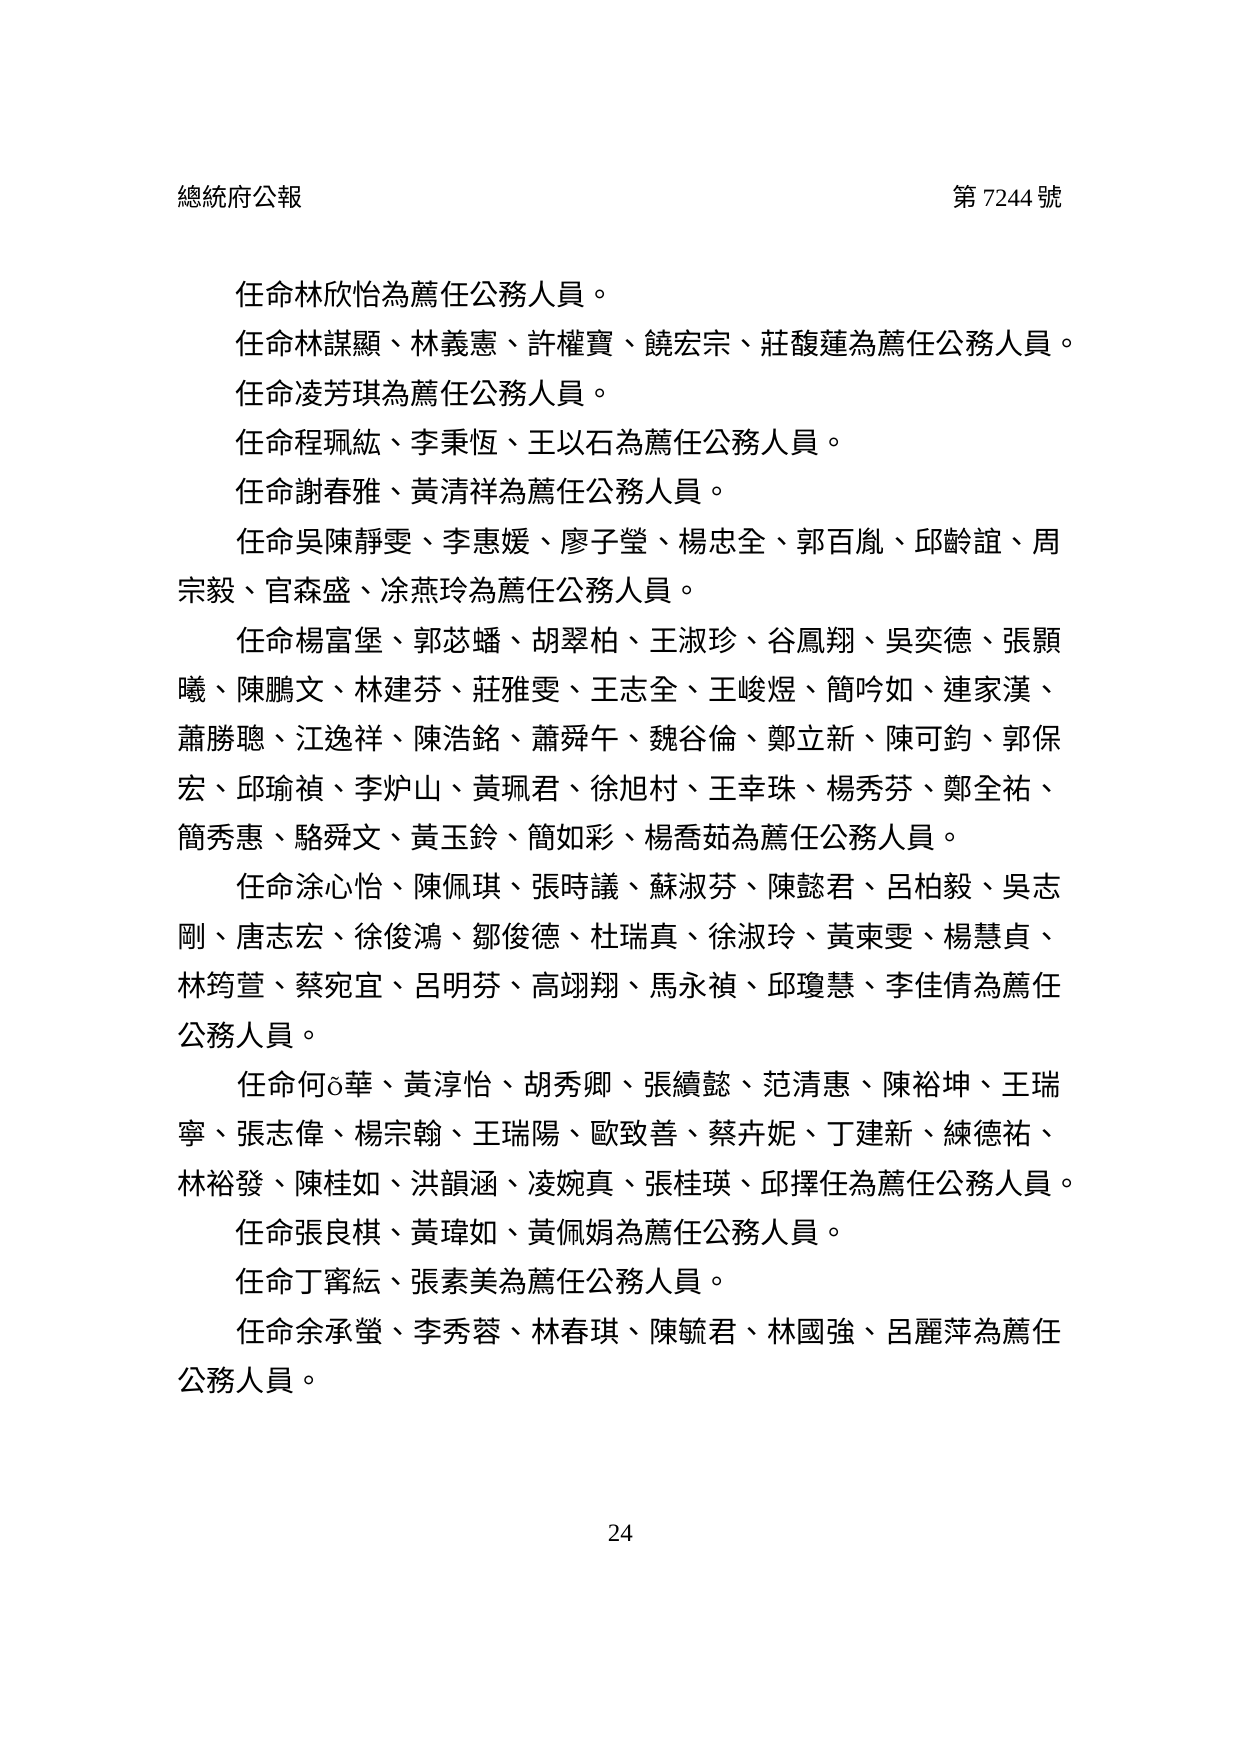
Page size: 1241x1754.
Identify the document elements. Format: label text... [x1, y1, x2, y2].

text 任命何華、黃淳怡、胡秀卿、張續懿、范清惠、陳裕坤、王瑞寧、張志偉、楊宗翰、王瑞陽、歐致善、蔡卉妮、丁建新、練德祐、林裕發、陳桂如、洪韻涵、凌婉真、張桂瑛、邱擇任為薦任公務人員。 [177, 1056, 1063, 1204]
text 任命林欣怡為薦任公務人員。 [177, 266, 1063, 315]
text 任命凌芳琪為薦任公務人員。 [177, 364, 1063, 414]
text 任命謝春雅、黃清祥為薦任公務人員。 [177, 463, 1063, 513]
text 任命吳陳靜雯、李惠媛、廖子瑩、楊忠全、郭百胤、邱齡誼、周宗毅、官森盛、凃燕玲為薦任公務人員。 [177, 513, 1063, 611]
text 任命余承螢、李秀蓉、林春琪、陳毓君、林國強、呂麗萍為薦任公務人員。 [177, 1303, 1063, 1401]
text 任命程珮紘、李秉恆、王以石為薦任公務人員。 [177, 414, 1063, 463]
text 任命涂心怡、陳佩琪、張時議、蘇淑芬、陳懿君、呂柏毅、吳志剛、唐志宏、徐俊鴻、鄒俊德、杜瑞真、徐淑玲、黃柬雯、楊慧貞、林筠萱、蔡宛宜、呂明芬、高翊翔、馬永禎、邱瓊慧、李佳倩為薦任公務人員。 [177, 858, 1063, 1056]
text 任命丁寗紜、張素美為薦任公務人員。 [177, 1253, 1063, 1303]
text 任命林謀顯、林義憲、許權寶、饒宏宗、莊馥蓮為薦任公務人員。 [177, 315, 1063, 364]
text 任命張良棋、黃瑋如、黃佩娟為薦任公務人員。 [177, 1204, 1063, 1253]
text 任命楊富堡、郭苾蟠、胡翠柏、王淑珍、谷鳳翔、吳奕德、張顥曦、陳鵬文、林建芬、莊雅雯、王志全、王峻煜、簡吟如、連家漢、蕭勝聰、江逸祥、陳浩銘、蕭舜午、魏谷倫、鄭立新、陳可鈞、郭保宏、邱瑜禎、李炉山、黃珮君、徐旭村、王幸珠、楊秀芬、鄭全祐、簡秀惠、駱舜文、黃玉鈴、簡如彩、楊喬茹為薦任公務人員。 [177, 611, 1063, 858]
